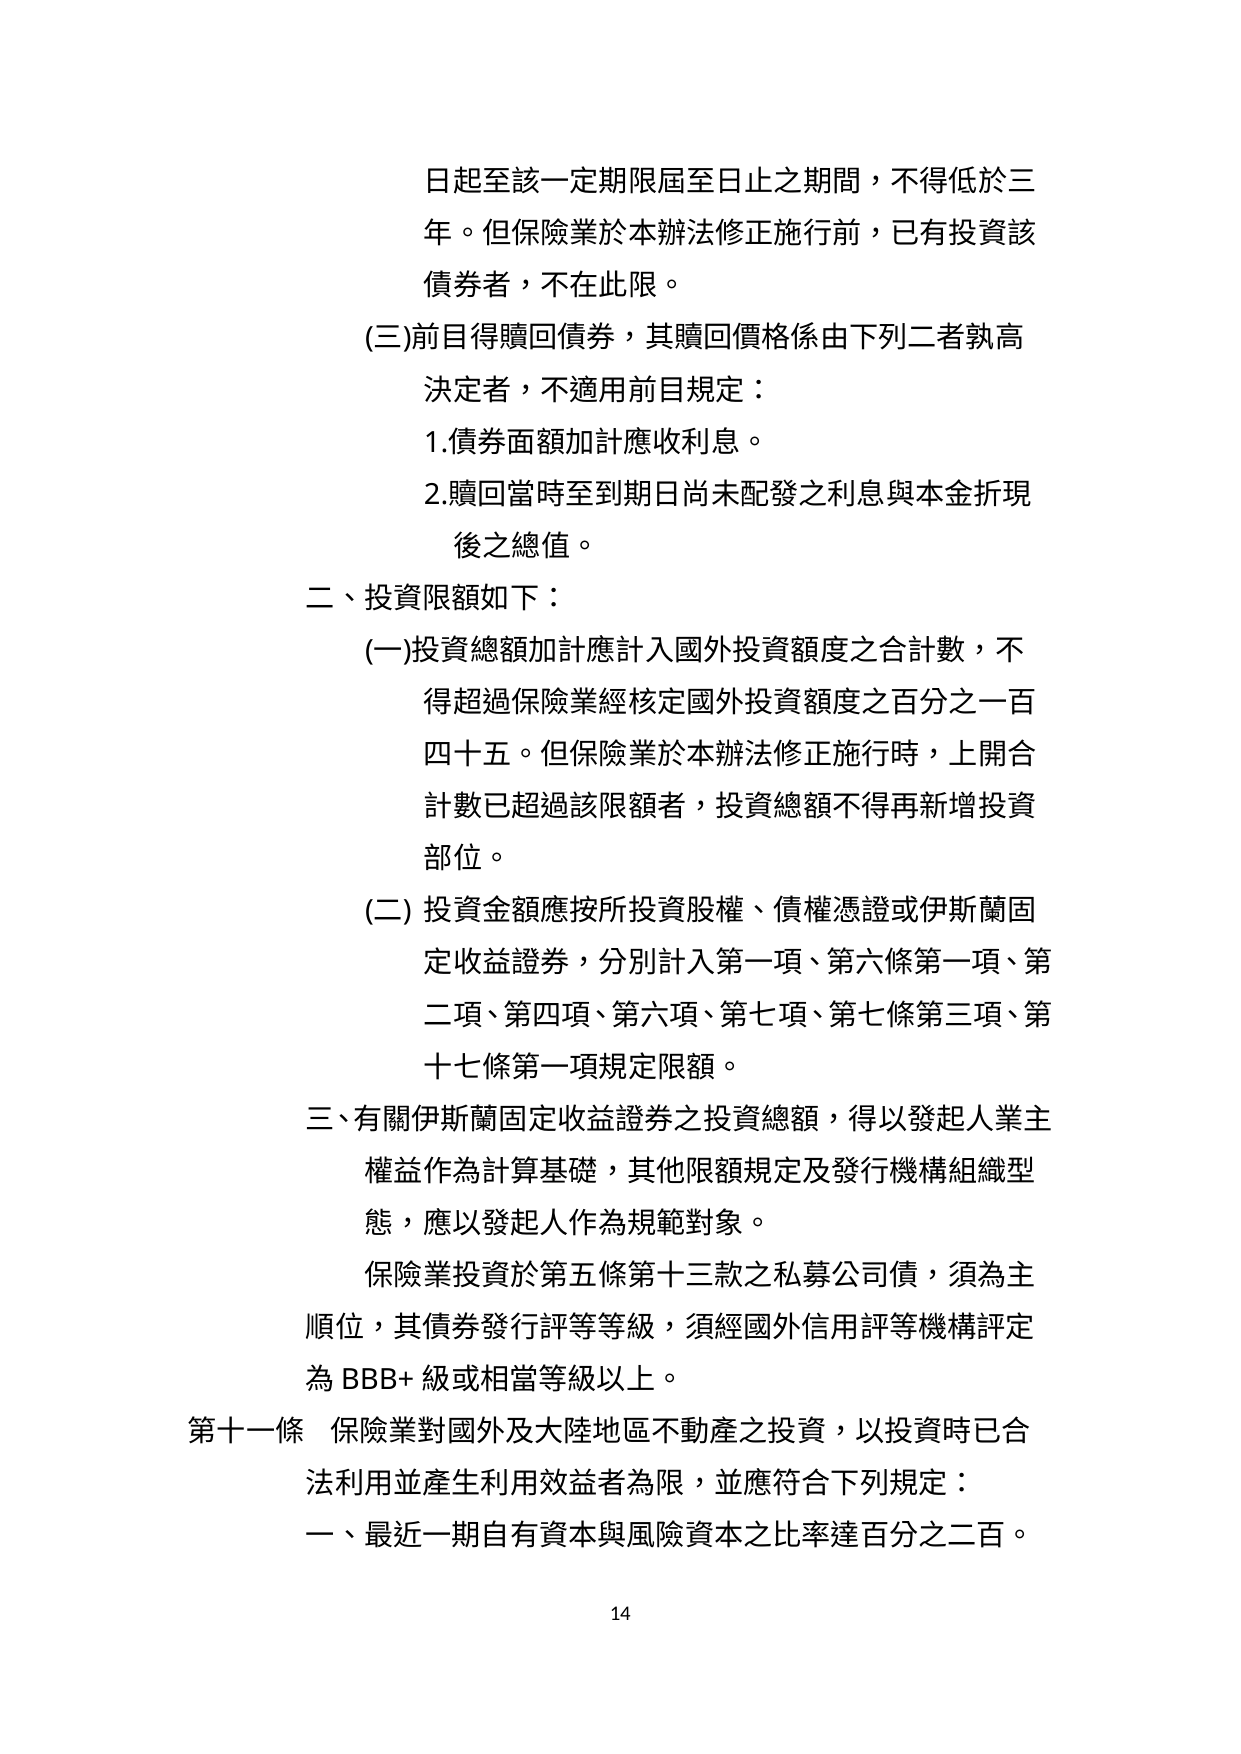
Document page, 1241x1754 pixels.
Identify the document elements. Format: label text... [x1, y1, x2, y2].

text 保險業投資於第五條第十三款之私募公司債，須為主順位，其債券發行評等等級，須經國外信用評等機構評定為BBB+ 級或相當等級以上。 [306, 1244, 1053, 1400]
text 日起至該一定期限屆至日止之期間，不得低於三年。但保險業於本辦法修正施行前，已有投資該債券者，不在此限。 [365, 150, 1053, 306]
text 一、最近一期自有資本與風險資本之比率達百分之二百。 [187, 1504, 1053, 1556]
text 二、投資限額如下： [187, 567, 1053, 619]
text 第十一條 保險業對國外及大陸地區不動產之投資，以投資時已合法利用並產生利用效益者為限，並應符合下列規定： [187, 1400, 1053, 1504]
text (一)投資總額加計應計入國外投資額度之合計數，不得超過保險業經核定國外投資額度之百分之一百四十五。但保險業於本辦法修正施行時，上開合計數已超過該限額者，投資總額不得再新增投資部位。 [365, 619, 1053, 879]
text (三)前目得贖回債券，其贖回價格係由下列二者孰高決定者，不適用前目規定： [365, 306, 1053, 410]
text 2.贖回當時至到期日尚未配發之利息與本金折現後之總值。 [424, 462, 1053, 567]
text 三、有關伊斯蘭固定收益證券之投資總額，得以發起人業主權益作為計算基礎，其他限額規定及發行機構組織型態，應以發起人作為規範對象。 [306, 1087, 1053, 1244]
text 1.債券面額加計應收利息。 [187, 410, 1053, 462]
text (二) 投資金額應按所投資股權、債權憑證或伊斯蘭固定收益證券，分別計入第一項、第六條第一項、第二項、第四項、第六項、第七項、第七條第三項、第十七條第一項規定限額。 [365, 879, 1053, 1087]
